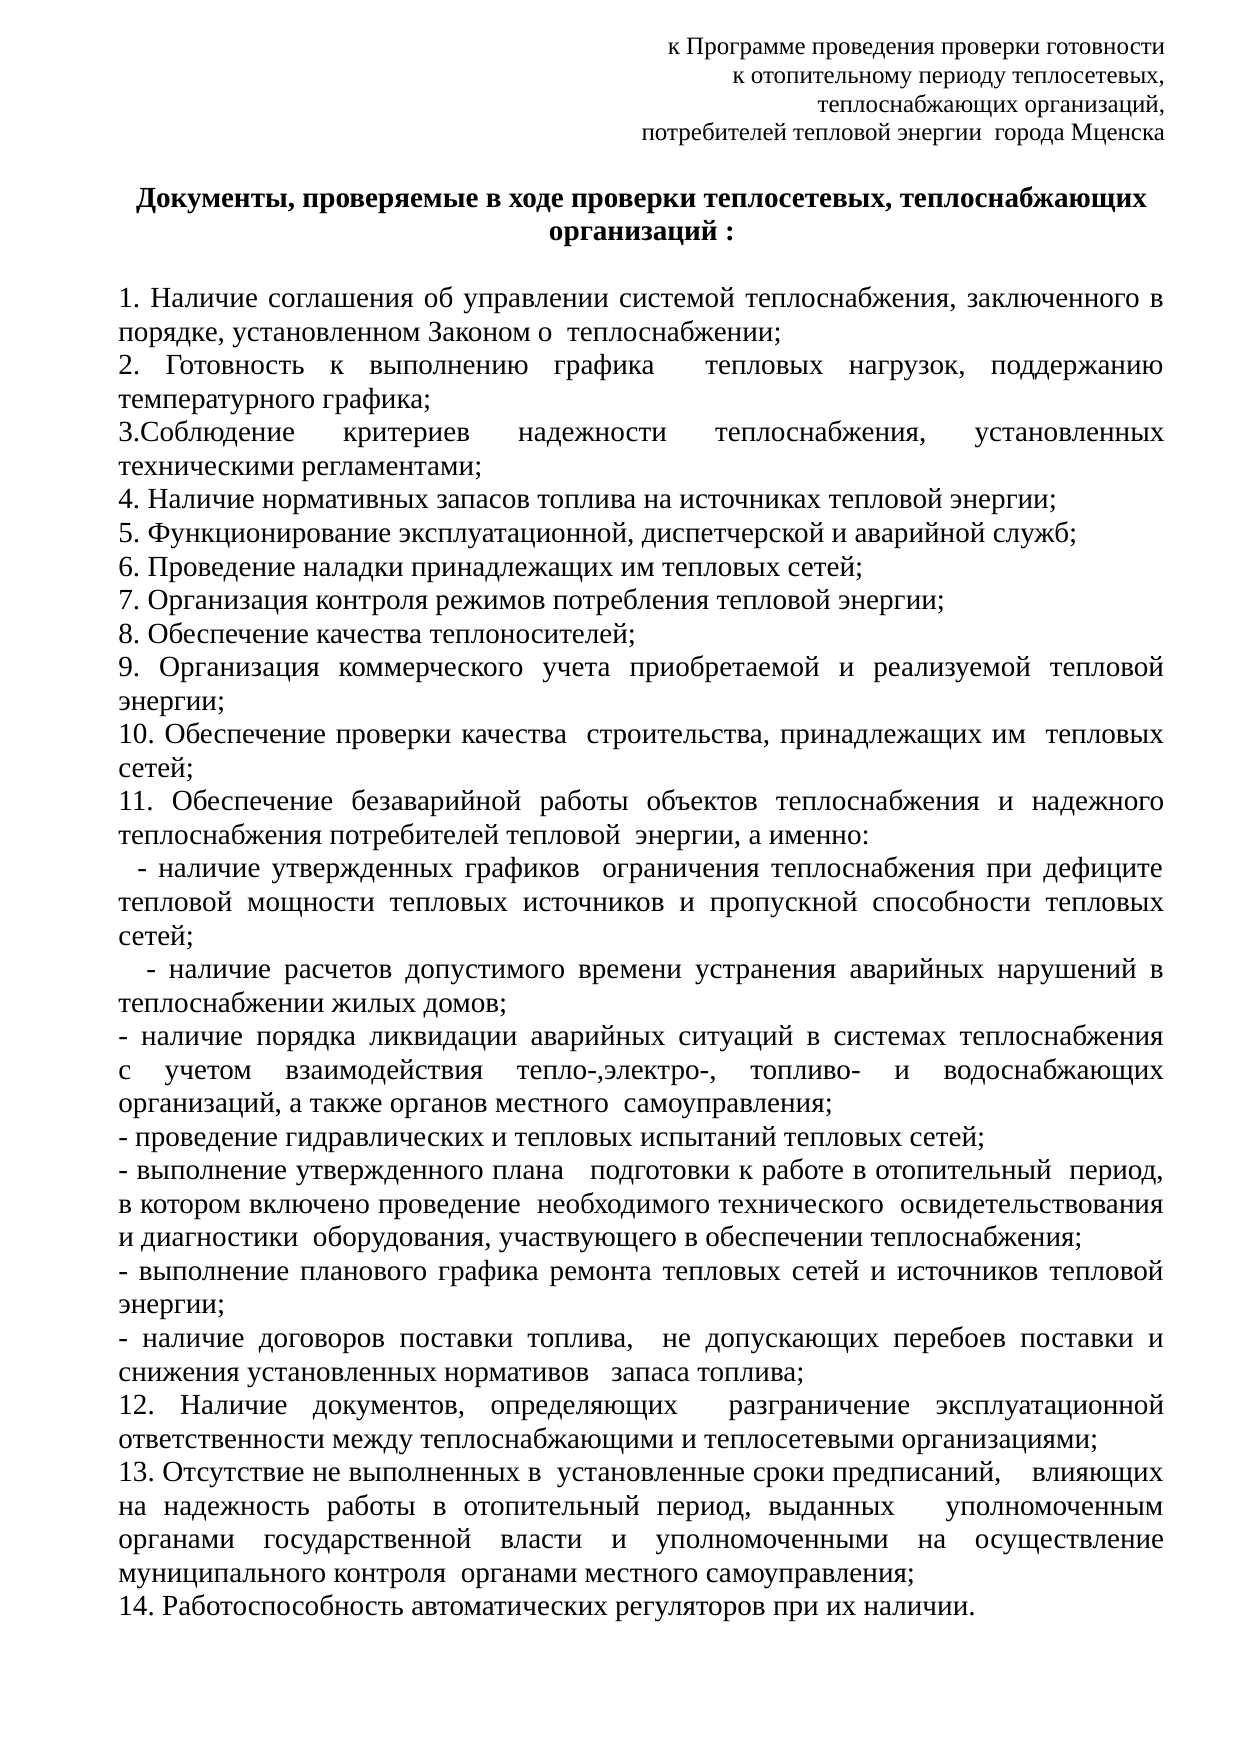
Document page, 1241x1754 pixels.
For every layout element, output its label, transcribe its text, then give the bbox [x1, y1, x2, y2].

text - проведение гидравлических и тепловых испытаний тепловых сетей; [118, 1119, 1165, 1152]
text - выполнение планового графика ремонта тепловых сетей и источников тепловой энергии; [118, 1253, 1165, 1320]
text - наличие порядка ликвидации аварийных ситуаций в системах теплоснабжения с учетом взаимодействия тепло-,электро-, топливо- и водоснабжающих организаций, а также органов местного самоуправления; [118, 1018, 1165, 1119]
text 10. Обеспечение проверки качества строительства, принадлежащих им тепловых сетей; [118, 716, 1165, 783]
text к Программе проведения проверки готовности [118, 31, 1165, 60]
text Документы, проверяемые в ходе проверки теплосетевых, теплоснабжающих организаций : [118, 180, 1165, 247]
text - выполнение утвержденного плана подготовки к работе в отопительный период, в котором включено проведение необходимого технического освидетельствования и диагностики оборудования, участвующего в обеспечении теплоснабжения; [118, 1152, 1165, 1253]
text 14. Работоспособность автоматических регуляторов при их наличии. [118, 1588, 1165, 1622]
text к отопительному периоду теплосетевых, [118, 60, 1165, 89]
text потребителей тепловой энергии города Мценска [118, 117, 1165, 146]
text теплоснабжающих организаций, [118, 89, 1165, 117]
text 12. Наличие документов, определяющих разграничение эксплуатационной ответственности между теплоснабжающими и теплосетевыми организациями; [118, 1387, 1165, 1454]
text 3.Соблюдение критериев надежности теплоснабжения, установленных техническими регламентами; [118, 414, 1165, 482]
text - наличие договоров поставки топлива, не допускающих перебоев поставки и снижения установленных нормативов запаса топлива; [118, 1320, 1165, 1387]
text 5. Функционирование эксплуатационной, диспетчерской и аварийной служб; [118, 515, 1165, 549]
text 6. Проведение наладки принадлежащих им тепловых сетей; [118, 549, 1165, 582]
text 13. Отсутствие не выполненных в установленные сроки предписаний, влияющих на надежность работы в отопительный период, выданных уполномоченным органами государственной власти и уполномоченными на осуществление муниципального контроля органами местного самоуправления; [118, 1454, 1165, 1588]
text 8. Обеспечение качества теплоносителей; [118, 616, 1165, 649]
text - наличие расчетов допустимого времени устранения аварийных нарушений в теплоснабжении жилых домов; [81, 951, 1165, 1018]
text - наличие утвержденных графиков ограничения теплоснабжения при дефиците тепловой мощности тепловых источников и пропускной способности тепловых сетей; [81, 851, 1165, 951]
text 4. Наличие нормативных запасов топлива на источниках тепловой энергии; [118, 482, 1165, 515]
text 2. Готовность к выполнению графика тепловых нагрузок, поддержанию температурного графика; [118, 347, 1165, 414]
text 7. Организация контроля режимов потребления тепловой энергии; [118, 582, 1165, 616]
text 11. Обеспечение безаварийной работы объектов теплоснабжения и надежного теплоснабжения потребителей тепловой энергии, а именно: [118, 783, 1165, 851]
text 9. Организация коммерческого учета приобретаемой и реализуемой тепловой энергии; [118, 649, 1165, 716]
text 1. Наличие соглашения об управлении системой теплоснабжения, заключенного в порядке, установленном Законом о теплоснабжении; [118, 280, 1165, 347]
